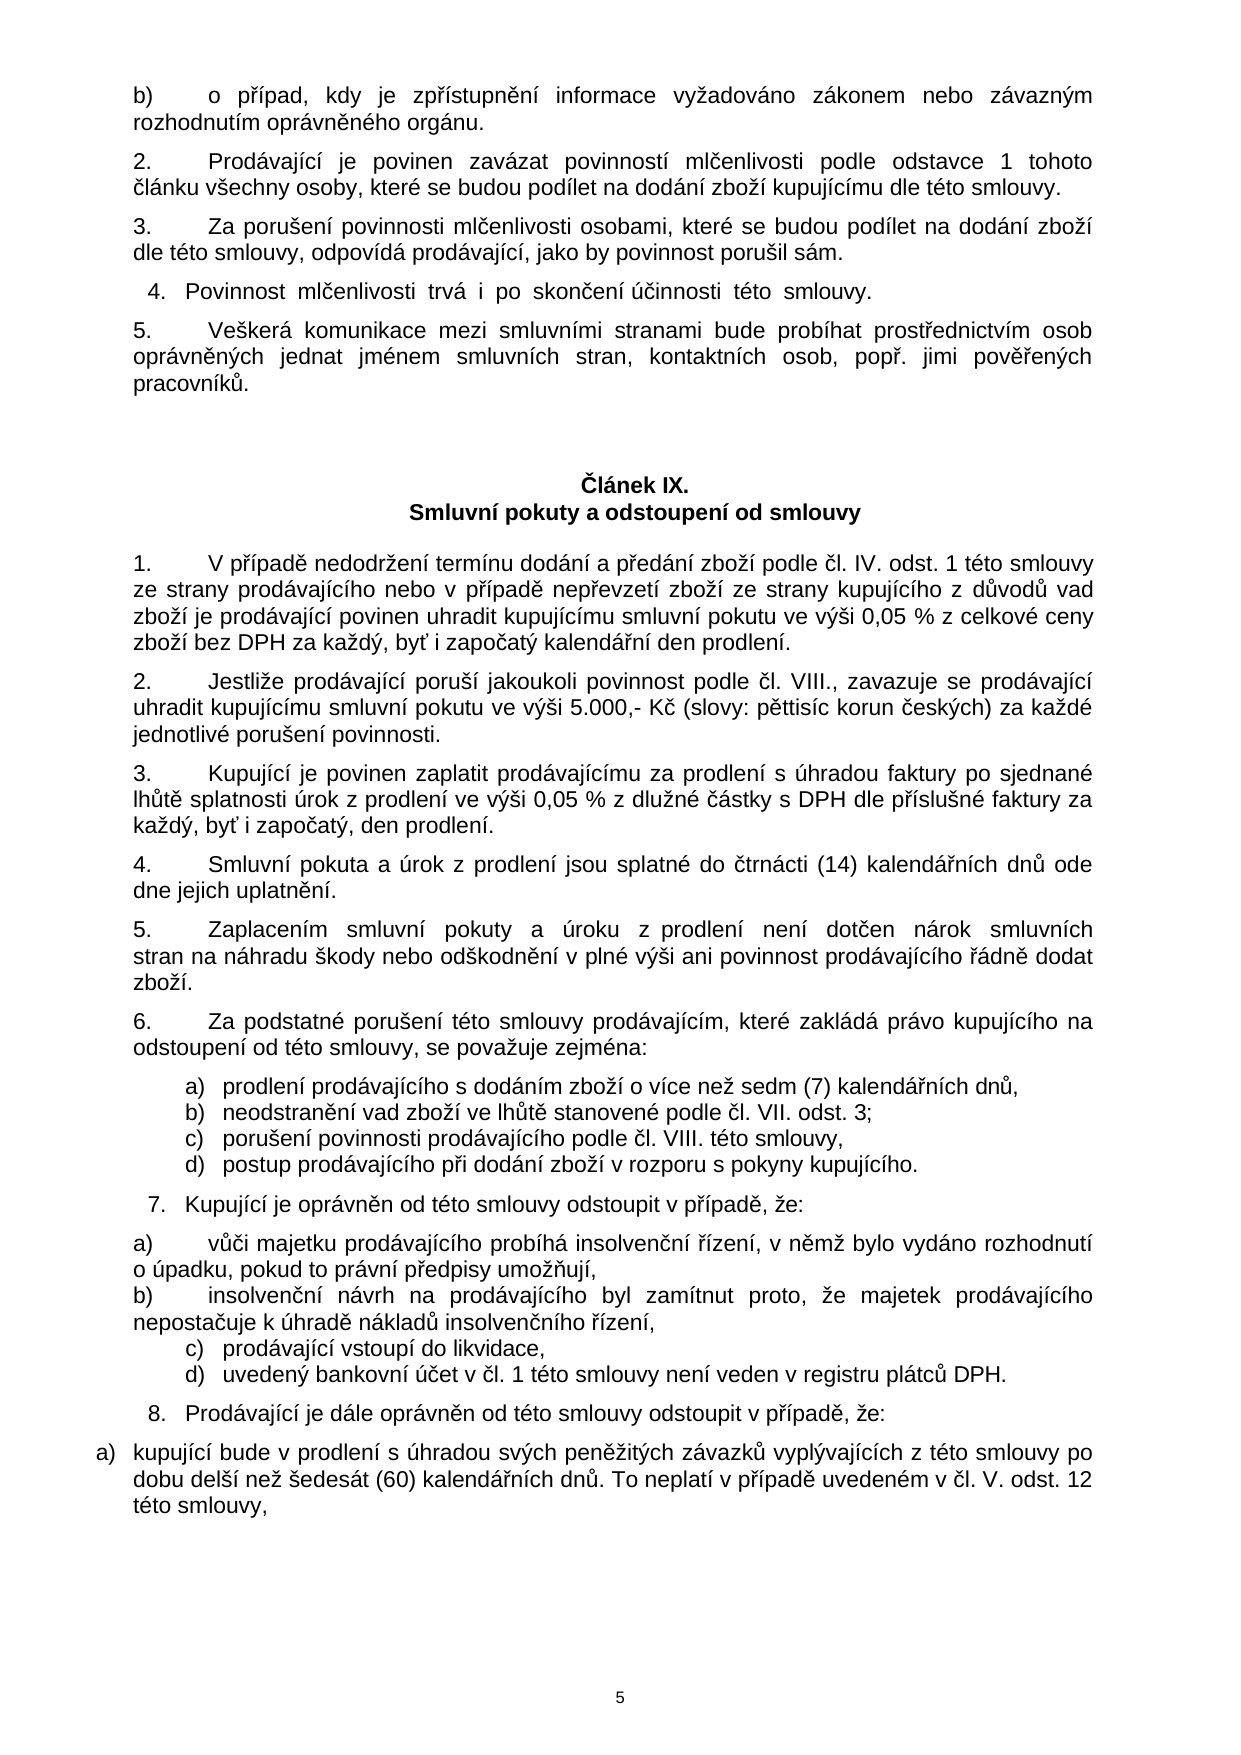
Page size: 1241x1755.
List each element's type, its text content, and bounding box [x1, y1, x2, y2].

list V případě nedodržení termínu dodání a předání zboží podle čl. IV. odst. 1 této smlouvy ze strany prodávajícího nebo v případě nepřevzetí zboží ze strany kupujícího z důvodů vad zboží je prodávající povinen uhradit kupujícímu smluvní pokutu ve výši 0,05 % z celkové ceny zboží bez DPH za každý, byť i započatý kalendářní den prodlení. [133, 550, 1094, 655]
list insolvenční návrh na prodávajícího byl zamítnut proto, že majetek prodávajícího nepostačuje k úhradě nákladů insolvenčního řízení, [133, 1282, 1093, 1335]
list Veškerá komunikace mezi smluvními stranami bude probíhat prostřednictvím osob oprávněných jednat jménem smluvních stran, kontaktních osob, popř. jimi pověřených pracovníků. [133, 317, 1093, 396]
list neodstranění vad zboží ve lhůtě stanovené podle čl. VII. odst. 3; [185, 1099, 1152, 1126]
list Kupující je povinen zaplatit prodávajícímu za prodlení s úhradou faktury po sjednané lhůtě splatnosti úrok z prodlení ve výši 0,05 % z dlužné částky s DPH dle příslušné faktury za každý, byť i započatý, den prodlení. [133, 759, 1093, 839]
text Smluvní pokuty a odstoupení od smlouvy [133, 499, 1137, 525]
list Prodávající je povinen zavázat povinností mlčenlivosti podle odstavce 1 tohoto článku všechny osoby, které se budou podílet na dodání zboží kupujícímu dle této smlouvy. [133, 148, 1093, 200]
list prodlení prodávajícího s dodáním zboží o více než sedm (7) kalendářních dnů, [185, 1073, 1152, 1099]
list Zaplacením smluvní pokuty a úroku z prodlení není dotčen nárok smluvních stran na náhradu škody nebo odškodnění v plné výši ani povinnost prodávajícího řádně dodat zboží. [133, 916, 1093, 995]
list Jestliže prodávající poruší jakoukoli povinnost podle čl. VIII., zavazuje se prodávající uhradit kupujícímu smluvní pokutu ve výši 5.000,- Kč (slovy: pěttisíc korun českých) za každé jednotlivé porušení povinnosti. [133, 668, 1093, 747]
list Za podstatné porušení této smlouvy prodávajícím, které zakládá právo kupujícího na odstoupení od této smlouvy, se považuje zejména: [133, 1008, 1094, 1061]
list Prodávající je dále oprávněn od této smlouvy odstoupit v případě, že: [148, 1400, 1152, 1426]
list Povinnost mlčenlivosti trvá i po skončení účinnosti této smlouvy. [147, 278, 1152, 304]
list vůči majetku prodávajícího probíhá insolvenční řízení, v němž bylo vydáno rozhodnutí o úpadku, pokud to právní předpisy umožňují, [133, 1230, 1093, 1282]
list Smluvní pokuta a úrok z prodlení jsou splatné do čtrnácti (14) kalendářních dnů ode dne jejich uplatnění. [133, 851, 1093, 904]
list kupující bude v prodlení s úhradou svých peněžitých závazků vyplývajících z této smlouvy po dobu delší než šedesát (60) kalendářních dnů. To neplatí v případě uvedeném v čl. V. odst. 12 této smlouvy, [96, 1439, 1094, 1518]
list prodávající vstoupí do likvidace, [185, 1335, 1152, 1361]
list porušení povinnosti prodávajícího podle čl. VIII. této smlouvy, [185, 1126, 1152, 1152]
list Kupující je oprávněn od této smlouvy odstoupit v případě, že: [147, 1191, 1152, 1217]
list uvedený bankovní účet v čl. 1 této smlouvy není veden v registru plátců DPH. [185, 1361, 1152, 1388]
list postup prodávajícího při dodání zboží v rozporu s pokyny kupujícího. [185, 1152, 1152, 1178]
list Za porušení povinnosti mlčenlivosti osobami, které se budou podílet na dodání zboží dle této smlouvy, odpovídá prodávající, jako by povinnost porušil sám. [133, 213, 1093, 265]
list o případ, kdy je zpřístupnění informace vyžadováno zákonem nebo závazným rozhodnutím oprávněného orgánu. [133, 82, 1093, 135]
subtitle Článek IX. [133, 472, 1137, 498]
